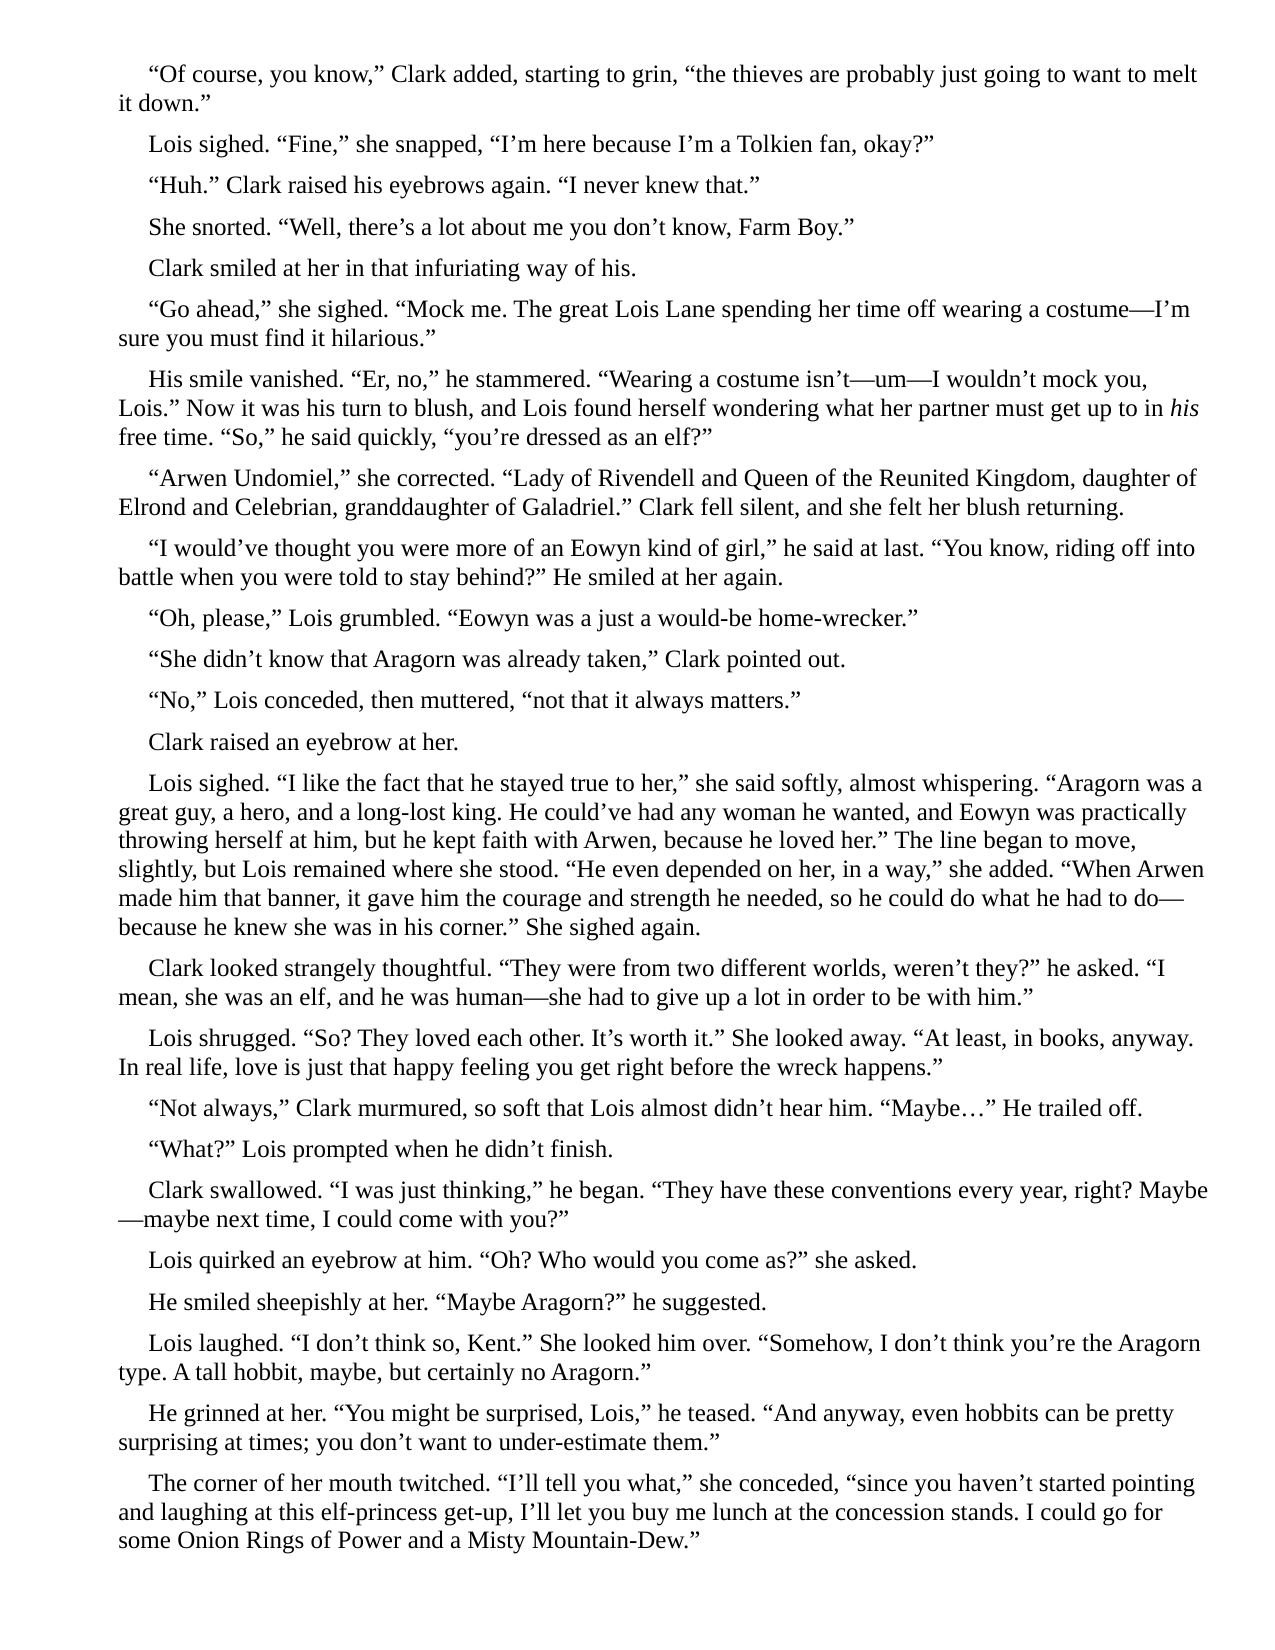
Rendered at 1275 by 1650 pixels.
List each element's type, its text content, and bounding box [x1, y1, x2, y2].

text He grinned at her. “You might be surprised, Lois,” he teased. “And anyway, even hobbits can be pretty surprising at times; you don’t want to under-estimate them.” [118, 1398, 1216, 1455]
text “No,” Lois conceded, then muttered, “not that it always matters.” [118, 685, 1216, 714]
text “I would’ve thought you were more of an Eowyn kind of girl,” he said at last. “You know, riding off into battle when you were told to stay behind?” He smiled at her again. [118, 533, 1216, 590]
text “She didn’t know that Aragorn was already taken,” Clark pointed out. [118, 644, 1216, 673]
text Lois shrugged. “So? They loved each other. It’s worth it.” She looked away. “At least, in books, anyway. In real life, love is just that happy feeling you get right before the wreck happens.” [118, 1023, 1216, 1080]
text Clark raised an eyebrow at her. [118, 727, 1216, 755]
text Lois sighed. “Fine,” she snapped, “I’m here because I’m a Tolkien fan, okay?” [118, 129, 1216, 158]
text She snorted. “Well, there’s a lot about me you don’t know, Farm Boy.” [118, 212, 1216, 240]
text “Huh.” Clark raised his eyebrows again. “I never knew that.” [118, 170, 1216, 199]
text His smile vanished. “Er, no,” he stammered. “Wearing a costume isn’t—um—I wouldn’t mock you, Lois.” Now it was his turn to blush, and Lois found herself wondering what her partner must get up to in his free time. “So,” he said quickly, “you’re dressed as an elf?” [118, 364, 1216, 450]
text Lois laughed. “I don’t think so, Kent.” She looked him over. “Somehow, I don’t think you’re the Aragorn type. A tall hobbit, maybe, but certainly no Aragorn.” [118, 1328, 1216, 1385]
text “Not always,” Clark murmured, so soft that Lois almost didn’t hear him. “Maybe…” He trailed off. [118, 1093, 1216, 1122]
text Clark smiled at her in that infuriating way of his. [118, 253, 1216, 282]
text Clark swallowed. “I was just thinking,” he began. “They have these conventions every year, right? Maybe—maybe next time, I could come with you?” [118, 1175, 1216, 1233]
text “Of course, you know,” Clark added, starting to grin, “the thieves are probably just going to want to melt it down.” [118, 59, 1216, 117]
text Clark looked strangely thoughtful. “They were from two different worlds, weren’t they?” he asked. “I mean, she was an elf, and he was human—she had to give up a lot in order to be with him.” [118, 953, 1216, 1010]
text “Oh, please,” Lois grumbled. “Eowyn was a just a would-be home-wrecker.” [118, 603, 1216, 632]
text Lois sighed. “I like the fact that he stayed true to her,” she said softly, almost whispering. “Aragorn was a great guy, a hero, and a long-lost king. He could’ve had any woman he wanted, and Eowyn was practically throwing herself at him, but he kept faith with Arwen, because he loved her.” The line began to move, slightly, but Lois remained where she stood. “He even depended on her, in a way,” she added. “When Arwen made him that banner, it gave him the courage and strength he needed, so he could do what he had to do—because he knew she was in his corner.” She sighed again. [118, 768, 1216, 940]
text Lois quirked an eyebrow at him. “Oh? Who would you come as?” she asked. [118, 1245, 1216, 1274]
text He smiled sheepishly at her. “Maybe Aragorn?” he suggested. [118, 1287, 1216, 1315]
text The corner of her mouth twitched. “I’ll tell you what,” she conceded, “since you haven’t started pointing and laughing at this elf-princess get-up, I’ll let you buy me lunch at the concession stands. I could go for some Onion Rings of Power and a Misty Mountain-Dew.” [118, 1468, 1216, 1554]
text “Arwen Undomiel,” she corrected. “Lady of Rivendell and Queen of the Reunited Kingdom, daughter of Elrond and Celebrian, granddaughter of Galadriel.” Clark fell silent, and she felt her blush returning. [118, 463, 1216, 520]
text “Go ahead,” she sighed. “Mock me. The great Lois Lane spending her time off wearing a costume—I’m sure you must find it hilarious.” [118, 294, 1216, 352]
text “What?” Lois prompted when he didn’t finish. [118, 1134, 1216, 1163]
